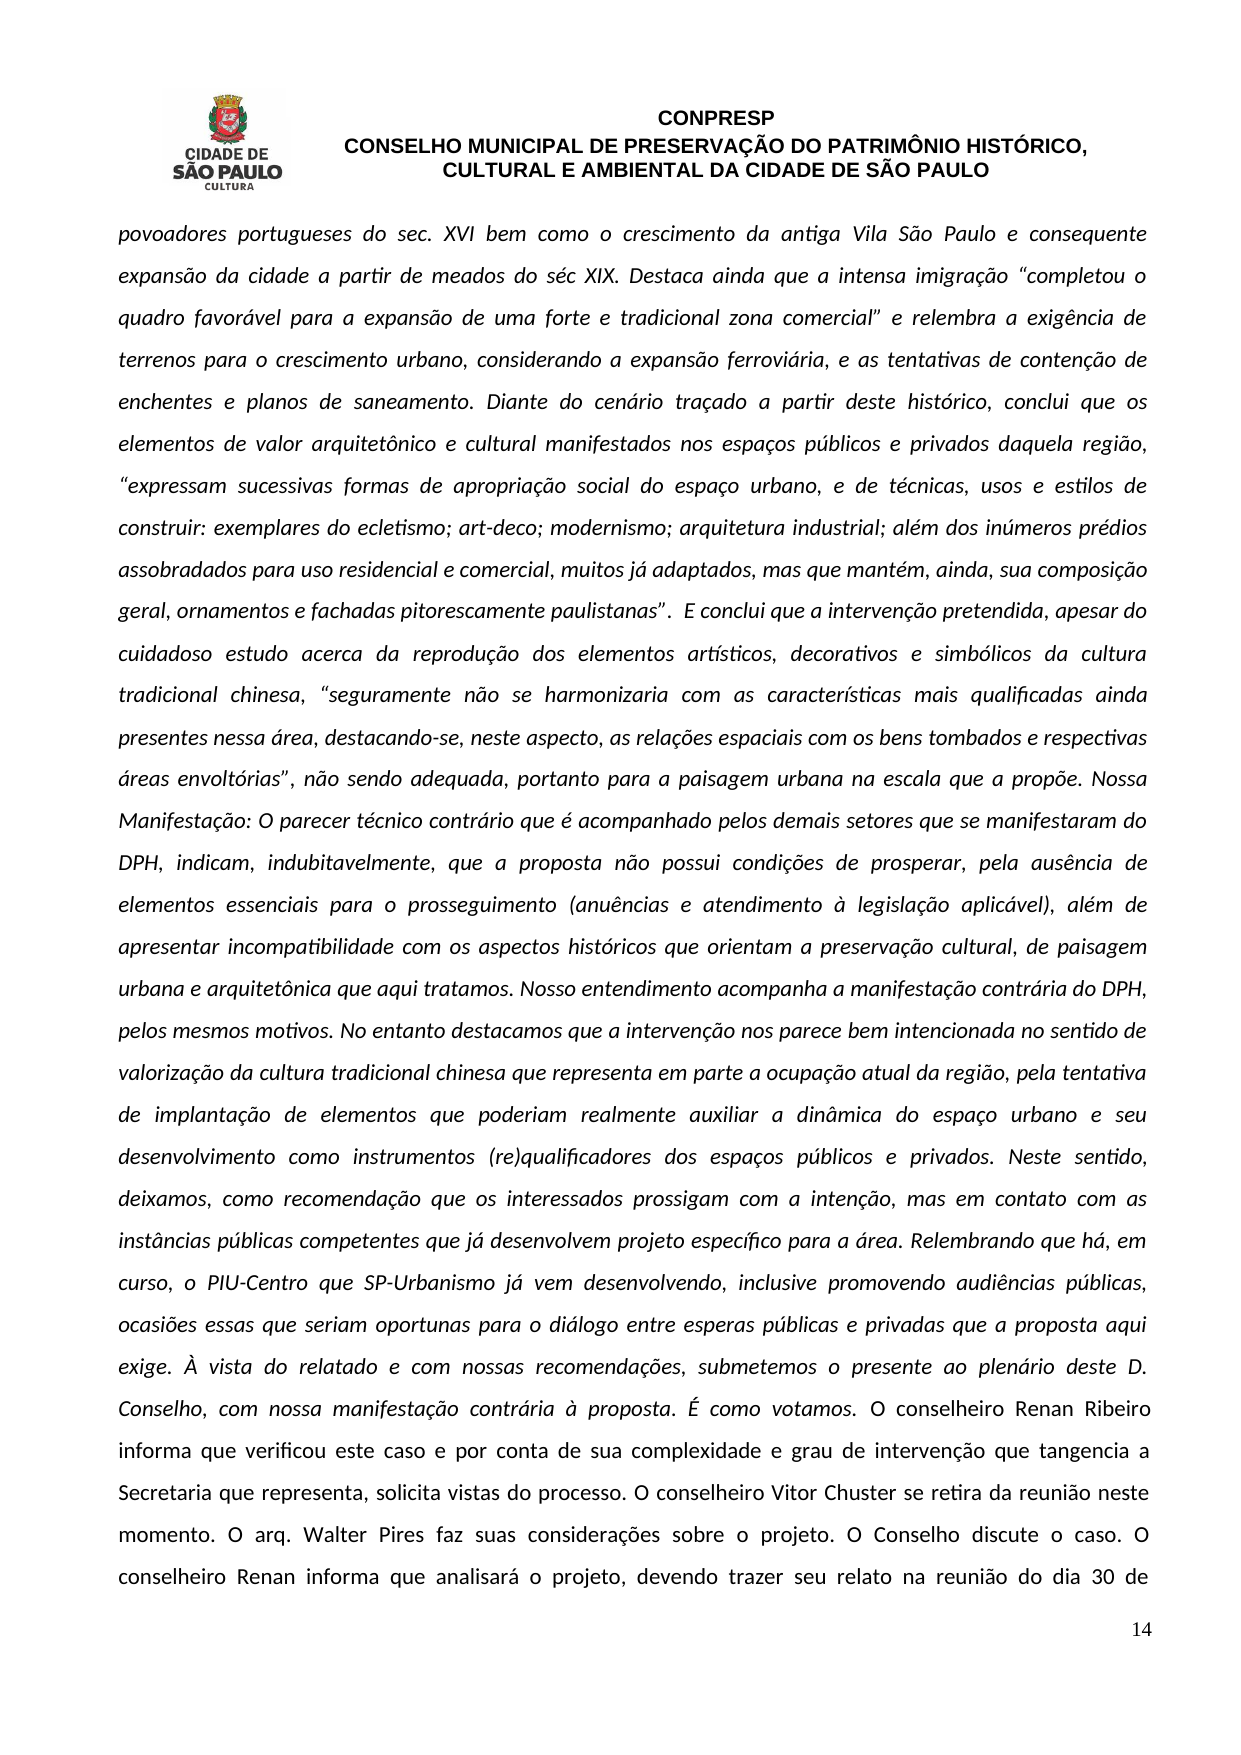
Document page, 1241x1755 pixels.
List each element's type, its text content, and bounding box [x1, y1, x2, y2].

text povoadores portugueses do sec. XVI bem como o crescimento da antiga Vila São Paulo e consequente expansão da cidade a partir de meados do séc XIX. Destaca ainda que a intensa imigração “completou o quadro favorável para a expansão de uma forte e tradicional zona comercial” e relembra a exigência de terrenos para o crescimento urbano, considerando a expansão ferroviária, e as tentativas de contenção de enchentes e planos de saneamento. Diante do cenário traçado a partir deste histórico, conclui que os elementos de valor arquitetônico e cultural manifestados nos espaços públicos e privados daquela região, “expressam sucessivas formas de apropriação social do espaço urbano, e de técnicas, usos e estilos de construir: exemplares do ecletismo; art-deco; modernismo; arquitetura industrial; além dos inúmeros prédios assobradados para uso residencial e comercial, muitos já adaptados, mas que mantém, ainda, sua composição geral, ornamentos e fachadas pitorescamente paulistanas”. E conclui que a intervenção pretendida, apesar do cuidadoso estudo acerca da reprodução dos elementos artísticos, decorativos e simbólicos da cultura tradicional chinesa, “seguramente não se harmonizaria com as características mais qualificadas ainda presentes nessa área, destacando-se, neste aspecto, as relações espaciais com os bens tombados e respectivas áreas envoltórias”, não sendo adequada, portanto para a paisagem urbana na escala que a propõe. Nossa Manifestação: O parecer técnico contrário que é acompanhado pelos demais setores que se manifestaram do DPH, indicam, indubitavelmente, que a proposta não possui condições de prosperar, pela ausência de elementos essenciais para o prosseguimento (anuências e atendimento à legislação aplicável), além de apresentar incompatibilidade com os aspectos históricos que orientam a preservação cultural, de paisagem urbana e arquitetônica que aqui tratamos. Nosso entendimento acompanha a manifestação contrária do DPH, pelos mesmos motivos. No entanto destacamos que a intervenção nos parece bem intencionada no sentido de valorização da cultura tradicional chinesa que representa em parte a ocupação atual da região, pela tentativa de implantação de elementos que poderiam realmente auxiliar a dinâmica do espaço urbano e seu desenvolvimento como instrumentos (re)qualificadores dos espaços públicos e privados. Neste sentido, deixamos, como recomendação que os interessados prossigam com a intenção, mas em contato com as instâncias públicas competentes que já desenvolvem projeto específico para a área. Relembrando que há, em curso, o PIU-Centro que SP-Urbanismo já vem desenvolvendo, inclusive promovendo audiências públicas, ocasiões essas que seriam oportunas para o diálogo entre esperas públicas e privadas que a proposta aqui exige. À vista do relatado e com nossas recomendações, submetemos o presente ao plenário deste D. Conselho, com nossa manifestação contrária à proposta. É como votamos. O conselheiro Renan Ribeiro informa que verificou este caso e por conta de sua complexidade e grau de intervenção que tangencia a Secretaria que representa, solicita vistas do processo. O conselheiro Vitor Chuster se retira da reunião neste momento. O arq. Walter Pires faz suas considerações sobre o projeto. O Conselho discute o caso. O conselheiro Renan informa que analisará o projeto, devendo trazer seu relato na reunião do dia 30 de [118, 219, 1152, 1590]
